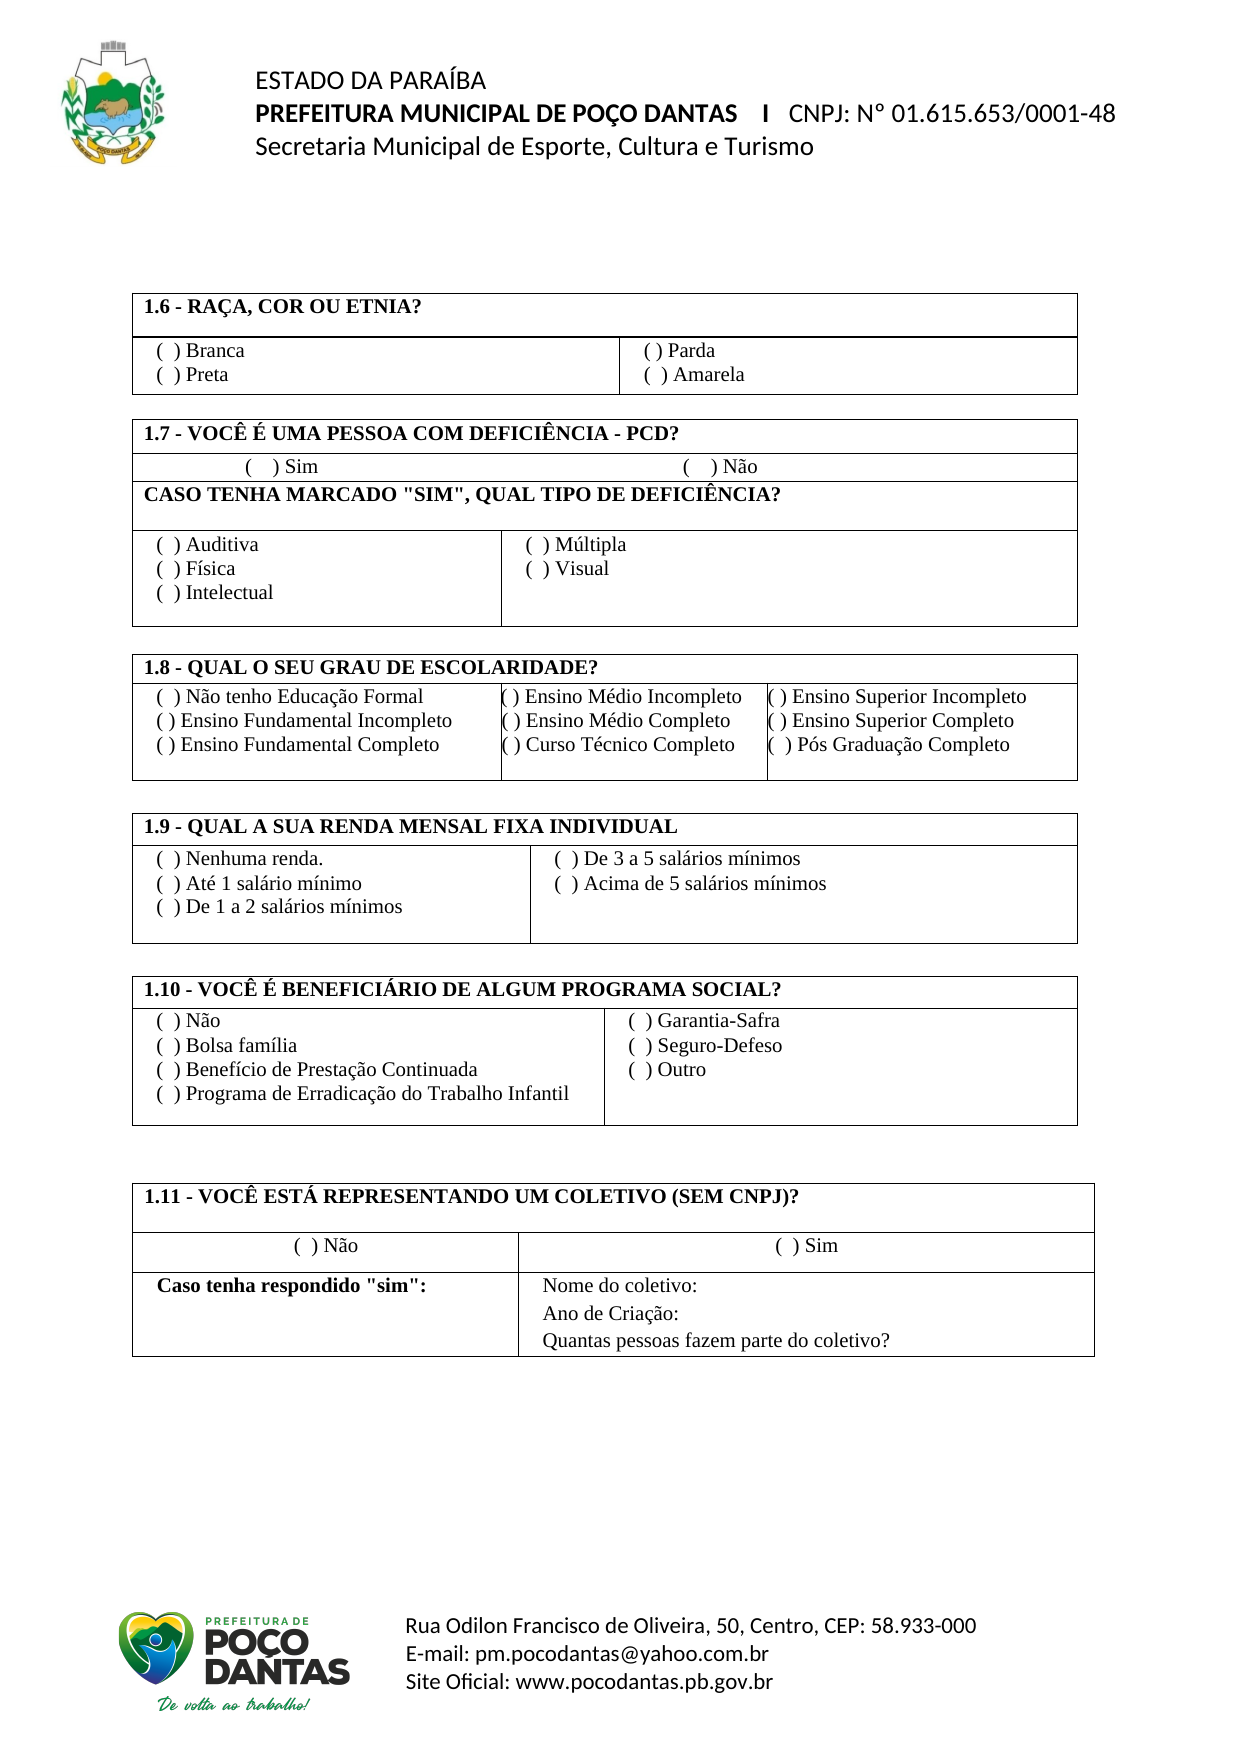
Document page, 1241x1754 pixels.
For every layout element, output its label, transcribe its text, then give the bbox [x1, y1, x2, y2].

table_cell ( ) Ensino Superior Incompleto ( ) Ensino Superior Completo ( ) Pós Graduação Completo [768, 684, 1077, 780]
table_header 1.6 - RAÇA, COR OU ETNIA? [133, 294, 1077, 336]
table_cell ( ) Não ( ) Bolsa família ( ) Benefício de Prestação Continuada ( ) Programa de Erradicação do Trabalho Infantil [133, 1009, 604, 1125]
table_cell ( ) De 3 a 5 salários mínimos ( ) Acima de 5 salários mínimos [531, 846, 1077, 943]
table_cell Nome do coletivo: Ano de Criação: Quantas pessoas fazem parte do coletivo? [519, 1273, 1094, 1356]
table_cell ( ) Múltipla ( ) Visual [502, 531, 1077, 626]
table_cell 1.7 - VOCÊ É UMA PESSOA COM DEFICIÊNCIA - PCD? [133, 420, 1077, 453]
table_cell [133, 395, 620, 419]
table_cell 1.8 - QUAL O SEU GRAU DE ESCOLARIDADE? [133, 655, 1077, 682]
table_header 1.10 - VOCÊ É BENEFICIÁRIO DE ALGUM PROGRAMA SOCIAL? [133, 977, 1077, 1007]
table_cell ( ) Sim ( ) Não [133, 454, 1077, 481]
table_cell ( ) Não tenho Educação Formal ( ) Ensino Fundamental Incompleto ( ) Ensino Fundamental Completo [133, 684, 501, 780]
table_cell ( ) Ensino Médio Incompleto ( ) Ensino Médio Completo ( ) Curso Técnico Completo [502, 684, 767, 780]
table_cell ( ) Nenhuma renda. ( ) Até 1 salário mínimo ( ) De 1 a 2 salários mínimos [133, 846, 530, 943]
table_cell ( ) Sim [519, 1233, 1094, 1272]
table_cell [620, 395, 1077, 419]
table_cell ( ) Parda ( ) Amarela [620, 338, 1077, 394]
table_cell ( ) Não [133, 1233, 518, 1272]
table_header 1.9 - QUAL A SUA RENDA MENSAL FIXA INDIVIDUAL [133, 814, 1077, 845]
table_header 1.11 - VOCÊ ESTÁ REPRESENTANDO UM COLETIVO (SEM CNPJ)? [133, 1184, 1094, 1232]
table_cell ( ) Auditiva ( ) Física ( ) Intelectual [133, 531, 501, 626]
table_cell ( ) Garantia-Safra ( ) Seguro-Defeso ( ) Outro [605, 1009, 1077, 1125]
table_cell Caso tenha respondido "sim": [133, 1273, 518, 1356]
table_cell CASO TENHA MARCADO "SIM", QUAL TIPO DE DEFICIÊNCIA? [133, 482, 1077, 530]
table_cell [133, 627, 1077, 654]
table_cell ( ) Branca ( ) Preta [133, 338, 619, 394]
